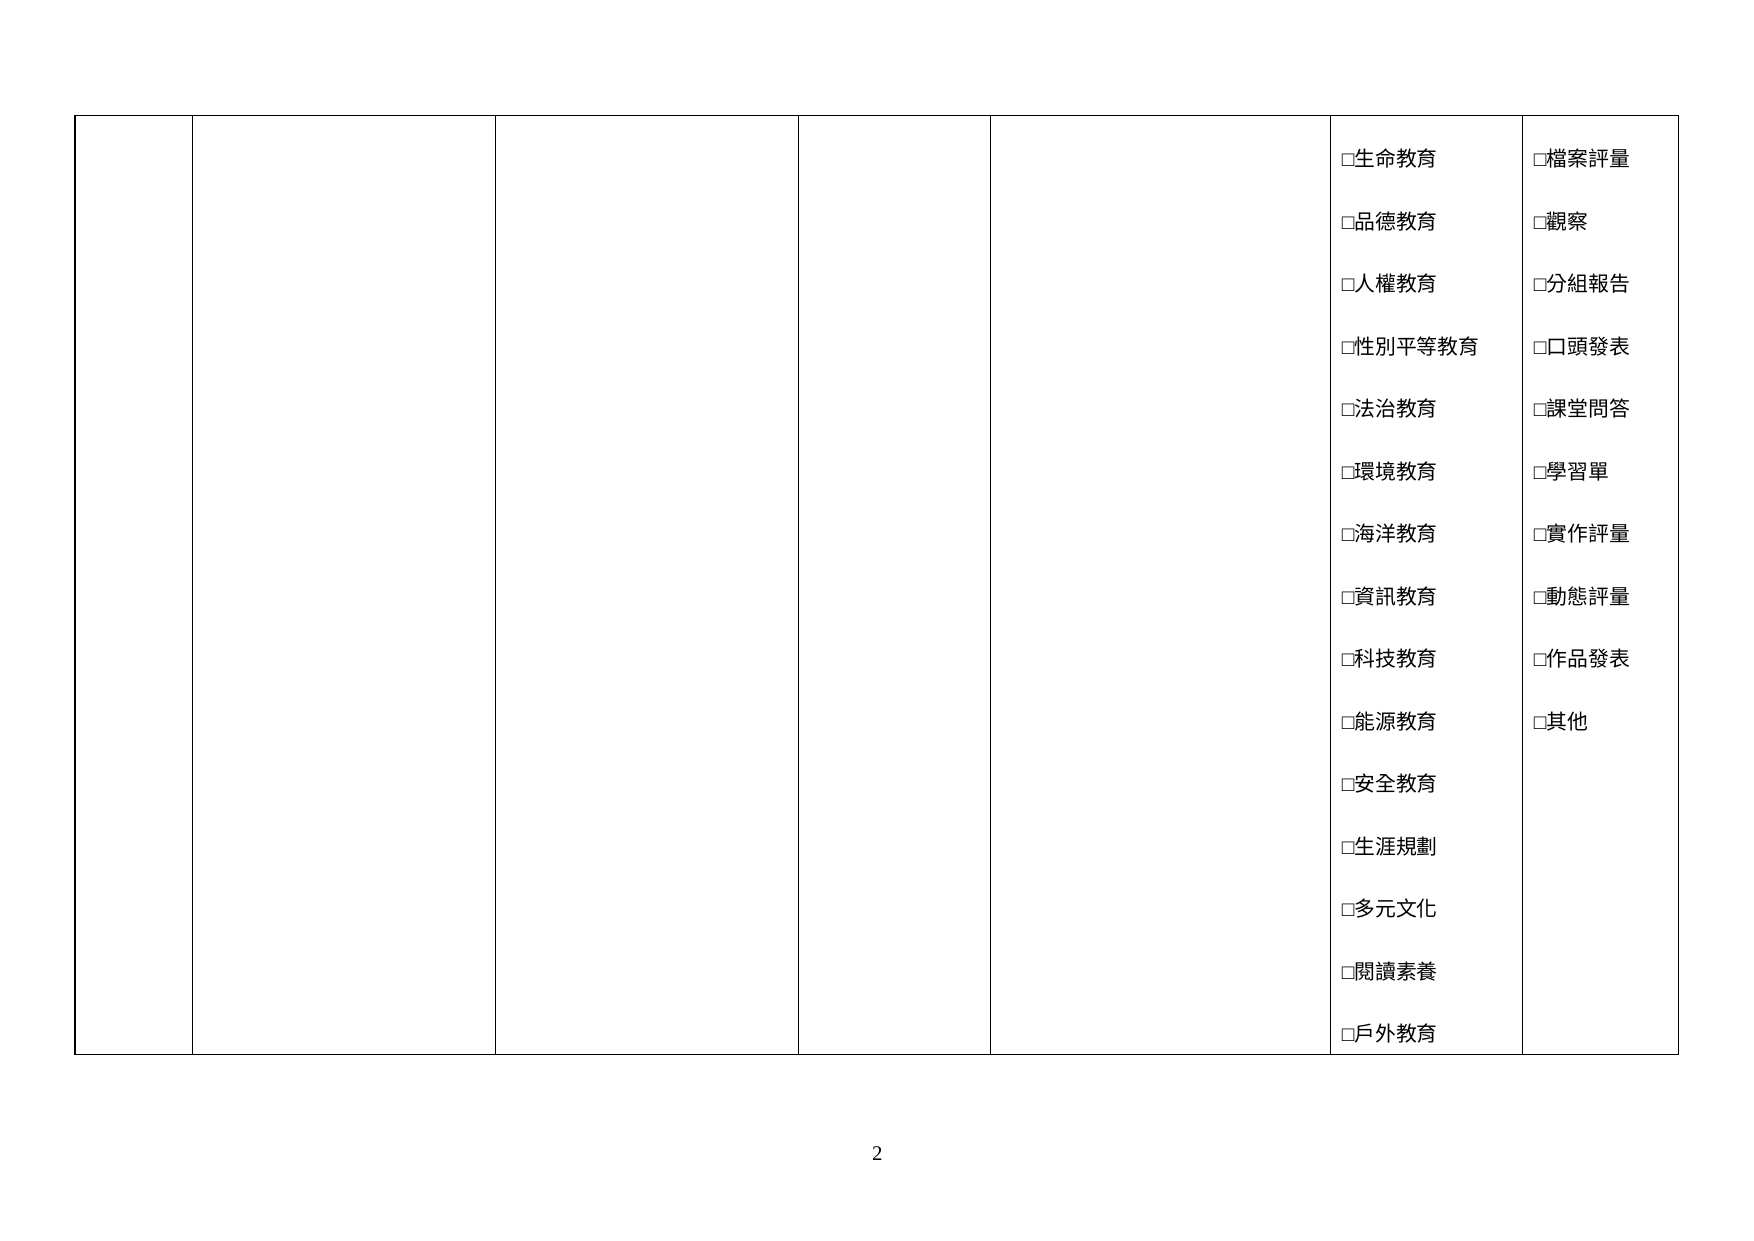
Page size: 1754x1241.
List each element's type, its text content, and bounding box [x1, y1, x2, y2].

table_cell □家庭教育 □生命教育 □品德教育 □人權教育 □性別平等教育 □法治教育 □環境教育 □海洋教育 □資訊教育 □科技教育 □能源教育 □安全教育 □生涯規劃 □多元文化 □閱讀素養 □戶外教育 □國際教育 □原住民族教育 □其他 [1331, 116, 1522, 1053]
table_cell [76, 116, 192, 1053]
table_cell [496, 116, 798, 1053]
table_cell □檔案評量 □觀察 □分組報告 □口頭發表 □課堂問答 □學習單 □實作評量 □動態評量 □作品發表 □其他 [1523, 116, 1678, 1053]
table_cell [799, 116, 990, 1053]
table_cell [193, 116, 495, 1053]
table_cell [991, 116, 1330, 1053]
